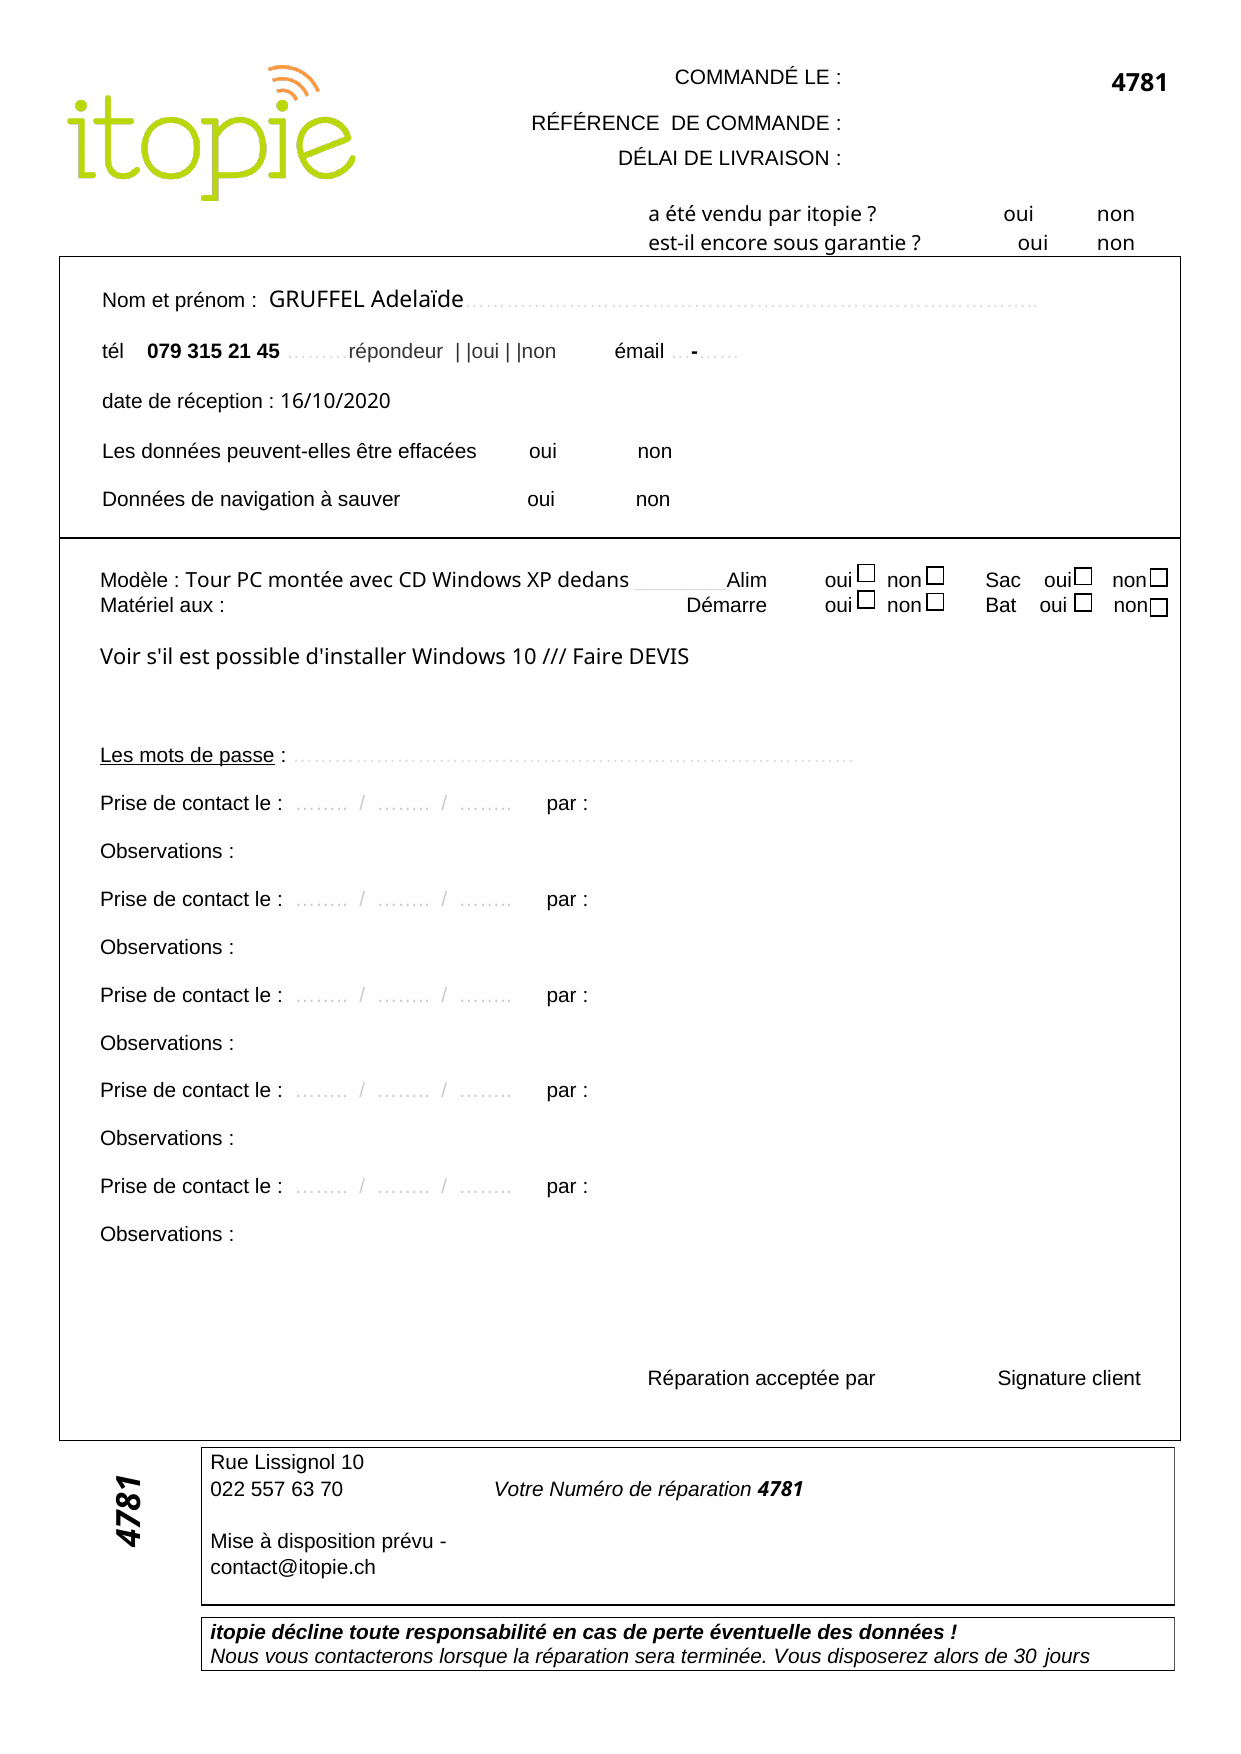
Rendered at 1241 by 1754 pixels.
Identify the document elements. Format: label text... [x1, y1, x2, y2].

table_cell itopie décline toute responsabilité en cas de perte éventuelle des données ! Nous vous contacterons lorsque la réparation sera terminée. Vous disposerez alors de 30 jours [195, 1611, 1180, 1677]
table_cell DÉLAI DE LIVRAISON : [490, 140, 847, 175]
text Les mots de passe : ……………………………………………………………………… [60, 740, 1180, 767]
text Observations : [60, 1219, 1180, 1246]
text Observations : [60, 1123, 1180, 1150]
text Modèle : Tour PC montée avec CD Windows XP dedans Alim oui non Sac oui non [948, 562, 1180, 590]
text Réparation acceptée par Signature client [60, 1363, 1180, 1390]
table_header Rue Lissignol 10 022 557 63 70 Votre Numéro de réparation 4781 Mise à disposition prévu - contact@itopie.ch [195, 1441, 1180, 1611]
text Les données peuvent-elles être effacées oui non [60, 436, 1180, 463]
table_header COMMANDÉ LE : [490, 59, 847, 104]
text Données de navigation à sauver oui non [60, 484, 1180, 511]
text Prise de contact le : …….. / …….. / …….. par : [60, 883, 1180, 911]
text est-il encore sous garantie ? oui non [59, 228, 1181, 256]
text Observations : [60, 1027, 1180, 1054]
text Observations : [60, 931, 1180, 958]
picture [67, 65, 356, 201]
table_cell [847, 105, 1180, 140]
table_cell [847, 140, 1180, 175]
text tél 079 315 21 45 ………répondeur | |oui | |non émail …-…… [60, 335, 1180, 362]
text a été vendu par itopie ? oui non [59, 199, 1181, 228]
text Prise de contact le : …….. / …….. / …….. par : [60, 1075, 1180, 1102]
text date de réception : 16/10/2020 [60, 383, 1180, 415]
text Observations : [60, 836, 1180, 863]
table_header 4781 [59, 1441, 195, 1677]
table_cell RÉFÉRENCE DE COMMANDE : [490, 105, 847, 140]
table_header 4781 [847, 59, 1180, 104]
text Nom et prénom : GRUFFEL Adelaïde……………………………………………………………………….. [60, 280, 1180, 314]
text Voir s'il est possible d'installer Windows 10 /// Faire DEVIS [60, 638, 1180, 671]
text Prise de contact le : …….. / …….. / …….. par : [60, 1171, 1180, 1198]
text Prise de contact le : …….. / …….. / …….. par : [60, 979, 1180, 1006]
text Matériel aux : Démarre oui non Bat oui non [60, 590, 1180, 617]
text Modèle : Tour PC montée avec CD Windows XP dedans Alim oui non Sac oui non [60, 562, 856, 590]
text Prise de contact le : …….. / …….. / …….. par : [60, 788, 1180, 815]
